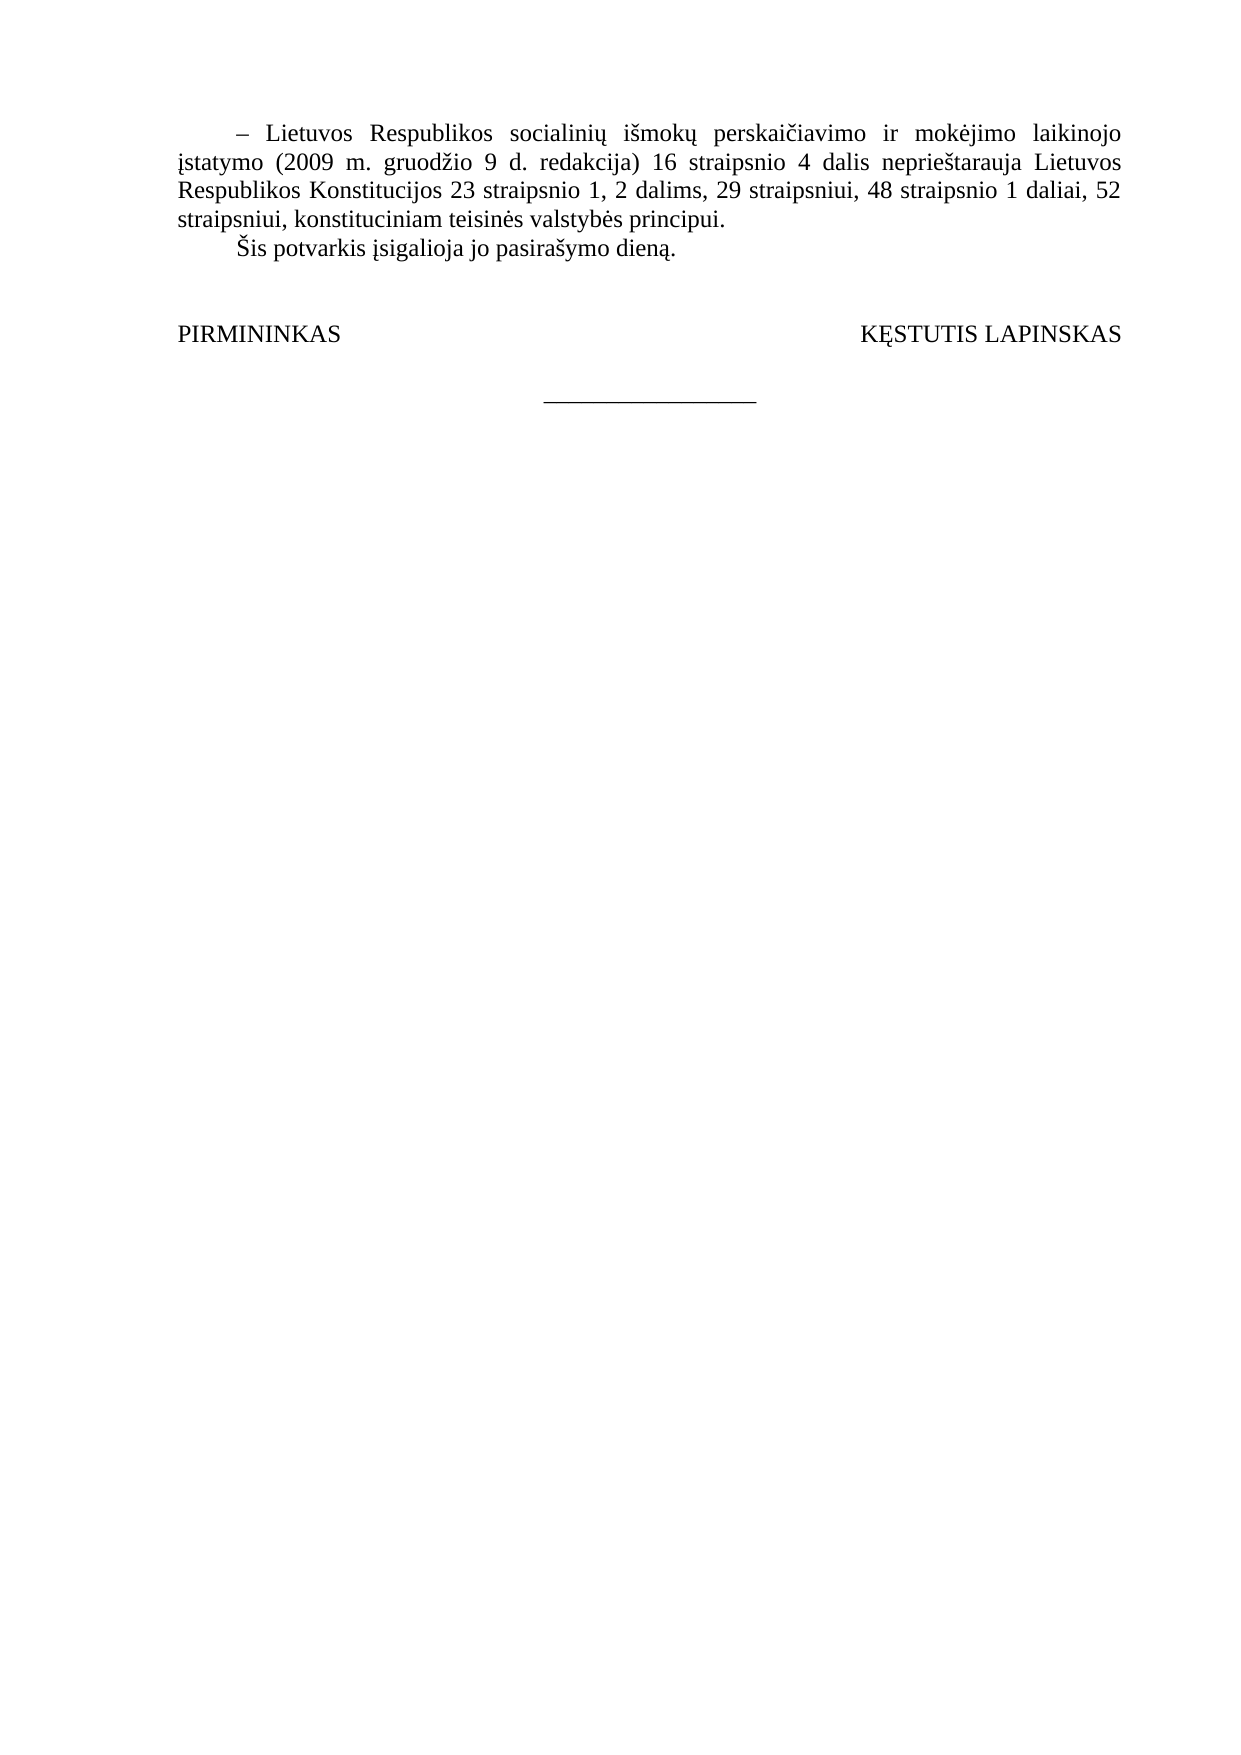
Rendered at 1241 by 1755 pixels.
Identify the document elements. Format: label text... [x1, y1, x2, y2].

text Šis potvarkis įsigalioja jo pasirašymo dieną. [177, 233, 1122, 262]
text Pirmininkas Kęstutis Lapinskas [177, 319, 1122, 348]
text – Lietuvos Respublikos socialinių išmokų perskaičiavimo ir mokėjimo laikinojo įstatymo (2009 m. gruodžio 9 d. redakcija) 16 straipsnio 4 dalis neprieštarauja Lietuvos Respublikos Konstitucijos 23 straipsnio 1, 2 dalims, 29 straipsniui, 48 straipsnio 1 daliai, 52 straipsniui, konstituciniam teisinės valstybės principui. [177, 118, 1122, 233]
text _________________ [177, 377, 1122, 406]
